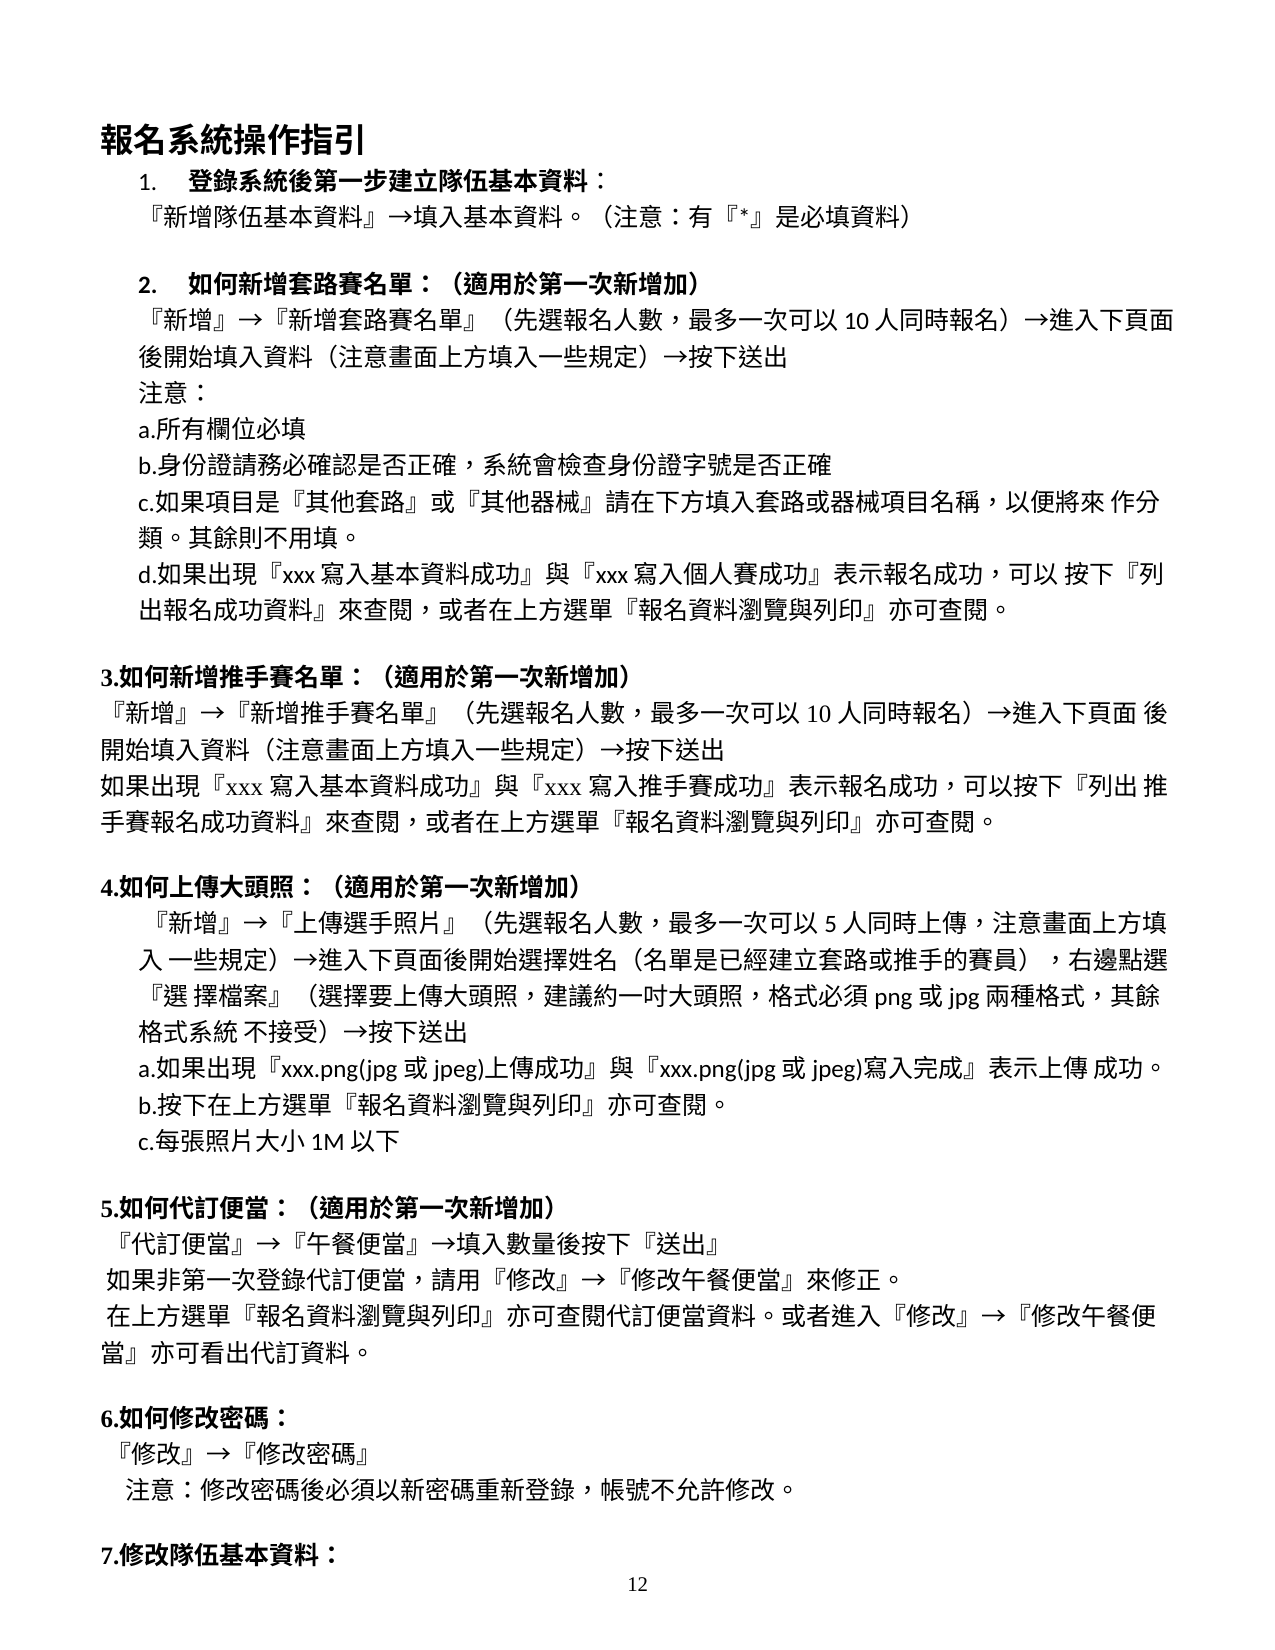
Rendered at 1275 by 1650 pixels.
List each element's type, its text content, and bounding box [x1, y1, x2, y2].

text 注意：修改密碼後必須以新密碼重新登錄，帳號不允許修改。 [100, 1471, 1174, 1507]
text a.如果出現『xxx.png(jpg 或 jpeg)上傳成功』與『xxx.png(jpg 或 jpeg)寫入完成』表示上傳 成功。 [138, 1049, 1174, 1085]
text c.如果項目是『其他套路』或『其他器械』請在下方填入套路或器械項目名稱，以便將來 作分類。其餘則不用填。 [138, 482, 1174, 554]
text 如果出現『xxx 寫入基本資料成功』與『xxx 寫入推手賽成功』表示報名成功，可以按下『列出 推手賽報名成功資料』來查閱，或者在上方選單『報名資料瀏覽與列印』亦可查閱。 [100, 766, 1174, 839]
text 6.如何修改密碼： [100, 1398, 1174, 1434]
text 『修改』→『修改密碼』 [100, 1434, 1174, 1471]
text 5.如何代訂便當：（適用於第一次新增加） [100, 1188, 1174, 1224]
text 在上方選單『報名資料瀏覽與列印』亦可查閱代訂便當資料。或者進入『修改』→『修改午餐便 當』亦可看出代訂資料。 [100, 1297, 1174, 1369]
text 4.如何上傳大頭照：（適用於第一次新增加） [100, 868, 1174, 904]
text a.所有欄位必填 [138, 409, 1174, 446]
text b.身份證請務必確認是否正確，系統會檢查身份證字號是否正確 [138, 446, 1174, 482]
text 注意： [138, 373, 1174, 409]
text 『新增』→『新增推手賽名單』（先選報名人數，最多一次可以 10 人同時報名）→進入下頁面 後開始填入資料（注意畫面上方填入一些規定）→按下送出 [100, 694, 1174, 766]
text d.如果出現『xxx 寫入基本資料成功』與『xxx 寫入個人賽成功』表示報名成功，可以 按下『列出報名成功資料』來查閱，或者在上方選單『報名資料瀏覽與列印』亦可查閱。 [138, 554, 1174, 627]
text 『新增』→『上傳選手照片』（先選報名人數，最多一次可以 5 人同時上傳，注意畫面上方填入 一些規定）→進入下頁面後開始選擇姓名（名單是已經建立套路或推手的賽員），右邊點選『選 擇檔案』（選擇要上傳大頭照，建議約一吋大頭照，格式必須 png 或 jpg 兩種格式，其餘格式系統 不接受）→按下送出 [138, 904, 1174, 1049]
text 『新增隊伍基本資料』→填入基本資料。（注意：有『*』是必填資料） [138, 198, 1174, 234]
text 7.修改隊伍基本資料： [100, 1536, 1174, 1572]
list 如何新增套路賽名單：（適用於第一次新增加） [138, 264, 1174, 301]
text 報名系統操作指引 [100, 113, 1174, 162]
text 如果非第一次登錄代訂便當，請用『修改』→『修改午餐便當』來修正。 [100, 1261, 1174, 1297]
text 『代訂便當』→『午餐便當』→填入數量後按下『送出』 [100, 1224, 1174, 1261]
text 3.如何新增推手賽名單：（適用於第一次新增加） [100, 658, 1174, 694]
text b.按下在上方選單『報名資料瀏覽與列印』亦可查閱。 [138, 1085, 1174, 1121]
text c.每張照片大小 1M 以下 [138, 1121, 1174, 1158]
list 登錄系統後第一步建立隊伍基本資料： [138, 162, 1174, 198]
text 『新增』→『新增套路賽名單』（先選報名人數，最多一次可以 10 人同時報名）→進入下頁面 後開始填入資料（注意畫面上方填入一些規定）→按下送出 [138, 301, 1174, 373]
